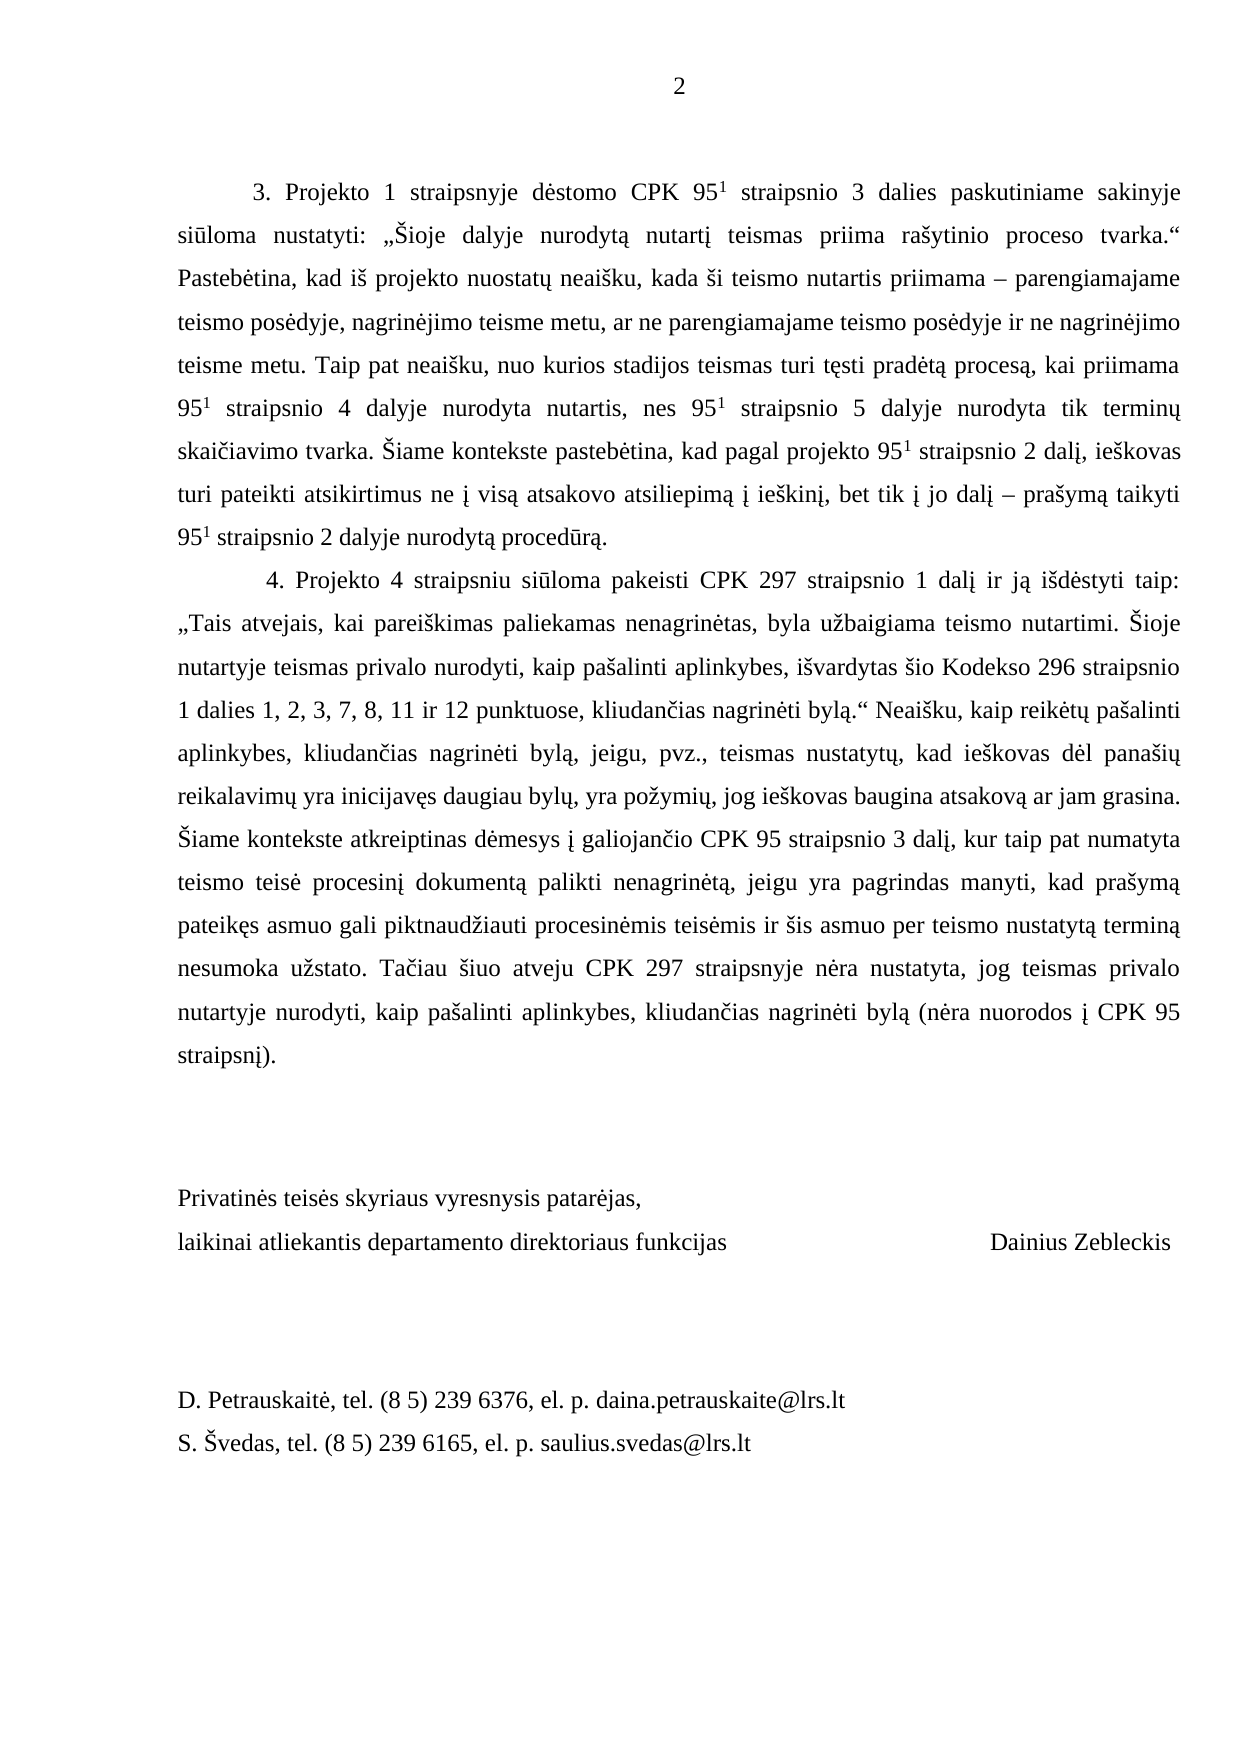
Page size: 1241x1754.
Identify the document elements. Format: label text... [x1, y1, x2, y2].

text Privatinės teisės skyriaus vyresnysis patarėjas, [177, 1183, 1181, 1212]
text laikinai atliekantis departamento direktoriaus funkcijas Dainius Zebleckis [177, 1227, 1181, 1255]
text 3. Projekto 1 straipsnyje dėstomo CPK 951 straipsnio 3 dalies paskutiniame sakinyje siūloma nustatyti: „Šioje dalyje nurodytą nutartį teismas priima rašytinio proceso tvarka.“ Pastebėtina, kad iš projekto nuostatų neaišku, kada ši teismo nutartis priimama – parengiamajame teismo posėdyje, nagrinėjimo teisme metu, ar ne parengiamajame teismo posėdyje ir ne nagrinėjimo teisme metu. Taip pat neaišku, nuo kurios stadijos teismas turi tęsti pradėtą procesą, kai priimama 951 straipsnio 4 dalyje nurodyta nutartis, nes 951 straipsnio 5 dalyje nurodyta tik terminų skaičiavimo tvarka. Šiame kontekste pastebėtina, kad pagal projekto 951 straipsnio 2 dalį, ieškovas turi pateikti atsikirtimus ne į visą atsakovo atsiliepimą į ieškinį, bet tik į jo dalį – prašymą taikyti 951 straipsnio 2 dalyje nurodytą procedūrą. [177, 177, 1181, 551]
text 4. Projekto 4 straipsniu siūloma pakeisti CPK 297 straipsnio 1 dalį ir ją išdėstyti taip: „Tais atvejais, kai pareiškimas paliekamas nenagrinėtas, byla užbaigiama teismo nutartimi. Šioje nutartyje teismas privalo nurodyti, kaip pašalinti aplinkybes, išvardytas šio Kodekso 296 straipsnio 1 dalies 1, 2, 3, 7, 8, 11 ir 12 punktuose, kliudančias nagrinėti bylą.“ Neaišku, kaip reikėtų pašalinti aplinkybes, kliudančias nagrinėti bylą, jeigu, pvz., teismas nustatytų, kad ieškovas dėl panašių reikalavimų yra inicijavęs daugiau bylų, yra požymių, jog ieškovas baugina atsakovą ar jam grasina. Šiame kontekste atkreiptinas dėmesys į galiojančio CPK 95 straipsnio 3 dalį, kur taip pat numatyta teismo teisė procesinį dokumentą palikti nenagrinėtą, jeigu yra pagrindas manyti, kad prašymą pateikęs asmuo gali piktnaudžiauti procesinėmis teisėmis ir šis asmuo per teismo nustatytą terminą nesumoka užstato. Tačiau šiuo atveju CPK 297 straipsnyje nėra nustatyta, jog teismas privalo nutartyje nurodyti, kaip pašalinti aplinkybes, kliudančias nagrinėti bylą (nėra nuorodos į CPK 95 straipsnį). [177, 565, 1181, 1068]
text D. Petrauskaitė, tel. (8 5) 239 6376, el. p. daina.petrauskaite@lrs.lt [177, 1385, 1181, 1413]
text S. Švedas, tel. (8 5) 239 6165, el. p. saulius.svedas@lrs.lt [177, 1428, 1181, 1457]
